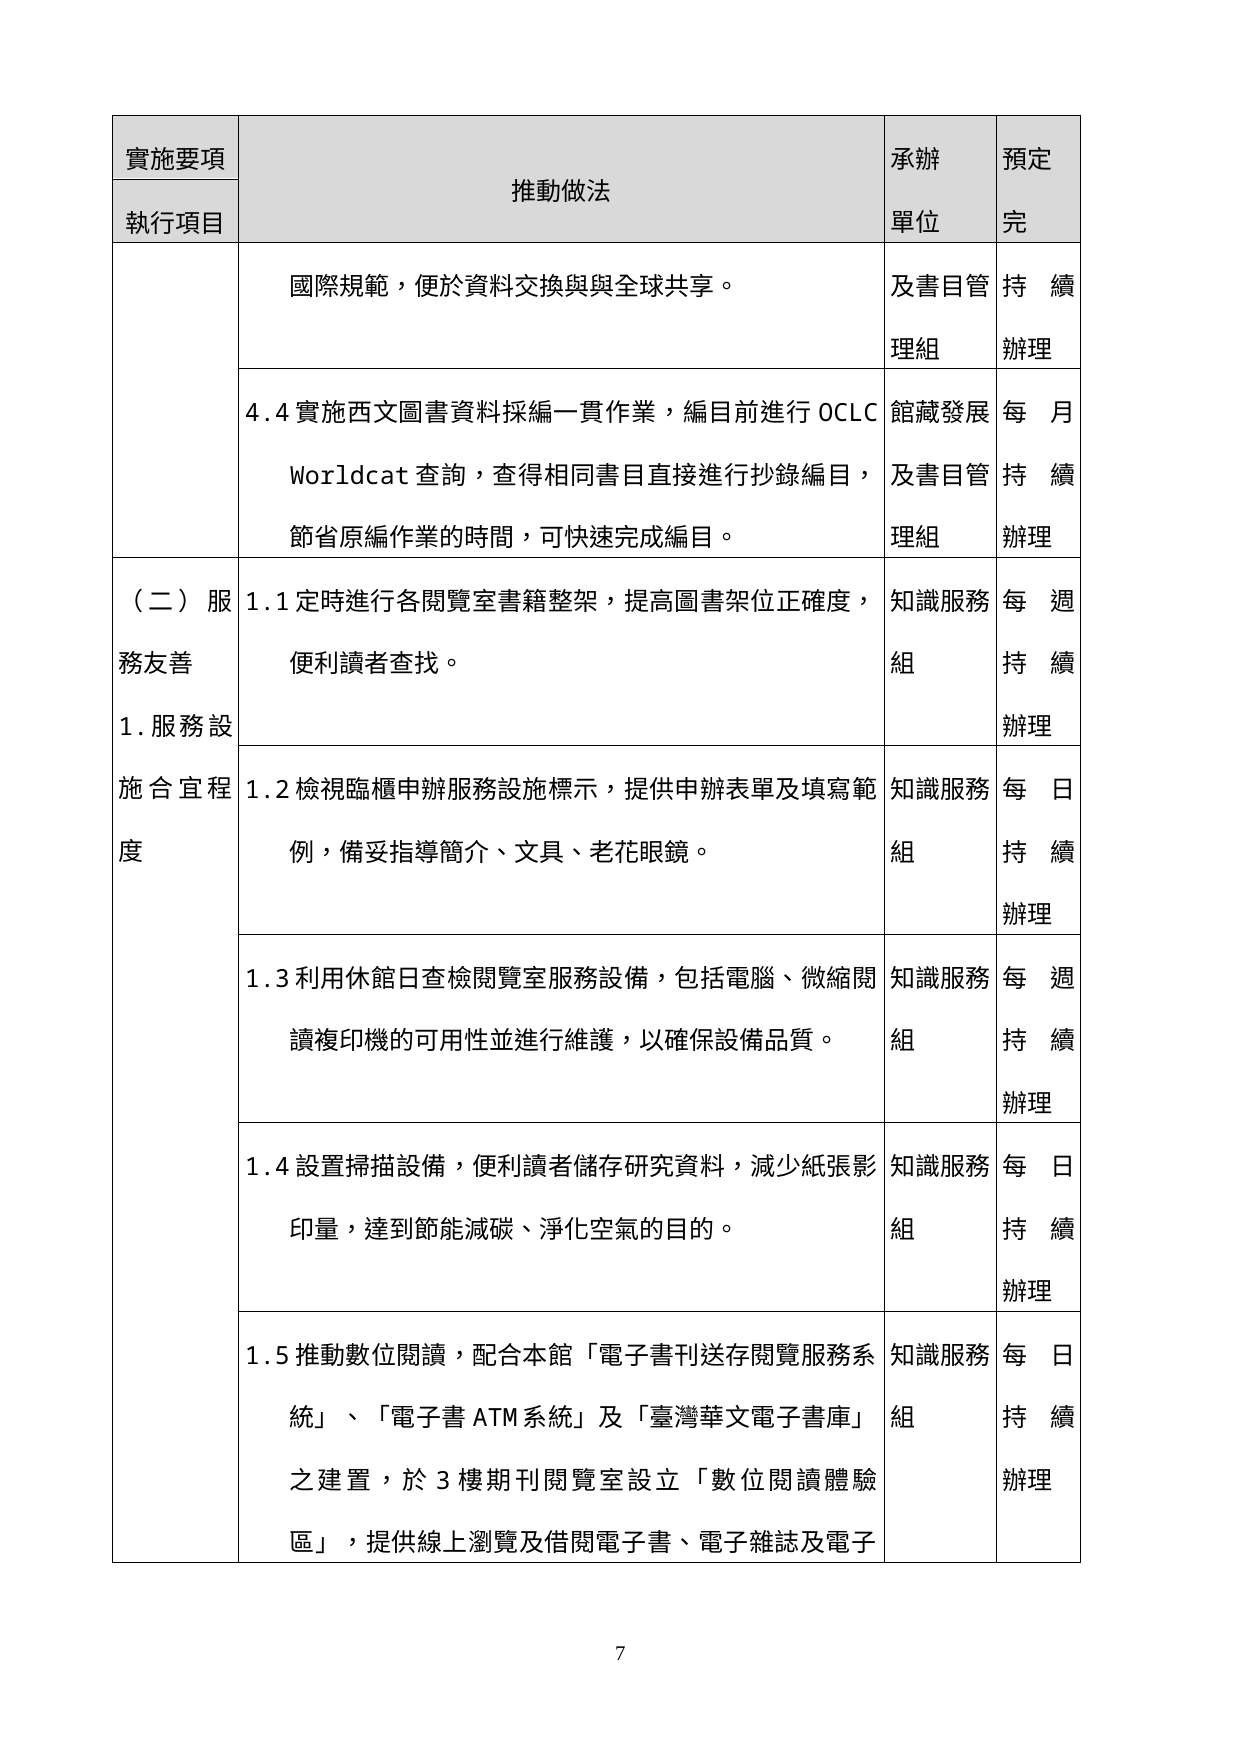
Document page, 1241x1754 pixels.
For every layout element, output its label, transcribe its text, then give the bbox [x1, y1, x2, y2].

table_cell 每週持續辦理 [997, 935, 1080, 1122]
table_cell 1.1定時進行各閱覽室書籍整架，提高圖書架位正確度，便利讀者查找。 [239, 558, 884, 745]
table_cell 每日持續辦理 [997, 1312, 1080, 1562]
table_cell 每日持續辦理 [997, 1123, 1080, 1311]
table_cell 每月持續辦理 [997, 243, 1080, 368]
table_cell （二）服務友善 1.服務設施合宜程度 [113, 558, 238, 1562]
table_cell 1.5推動數位閱讀，配合本館「電子書刊送存閱覽服務系統」、「電子書ATM系統」及「臺灣華文電子書庫」之建置，於3樓期刊閱覽室設立「數位閱讀體驗區」，提供線上瀏覽及借閱電子書、電子雜誌及電子 [239, 1312, 884, 1562]
table_cell 每月持續辦理 [997, 369, 1080, 557]
table_cell 每日持續辦理 [997, 746, 1080, 934]
table_cell [113, 243, 238, 557]
table_header 實施要項 [113, 116, 238, 178]
table_cell 知識服務組 [885, 746, 996, 934]
table_cell 1.4設置掃描設備，便利讀者儲存研究資料，減少紙張影印量，達到節能減碳、淨化空氣的目的。 [239, 1123, 884, 1311]
table_cell 知識服務組 [885, 1312, 996, 1562]
table_cell 1.2檢視臨櫃申辦服務設施標示，提供申辦表單及填寫範例，備妥指導簡介、文具、老花眼鏡。 [239, 746, 884, 934]
table_cell 每週持續辦理 [997, 558, 1080, 745]
table_cell 知識服務組 [885, 558, 996, 745]
table_cell 知識服務組 [885, 1123, 996, 1311]
table_header 預定完 成時間 [997, 116, 1080, 242]
table_cell 館藏發展及書目管理組 [885, 369, 996, 557]
table_header 推動做法 [239, 116, 884, 242]
table_header 承辦 單位 [885, 116, 996, 242]
table_cell 1.3利用休館日查檢閱覽室服務設備，包括電腦、微縮閱讀複印機的可用性並進行維護，以確保設備品質。 [239, 935, 884, 1122]
table_cell 4.4實施西文圖書資料採編一貫作業，編目前進行OCLC Worldcat查詢，查得相同書目直接進行抄錄編目，節省原編作業的時間，可快速完成編目。 [239, 369, 884, 557]
table_cell 執行項目 [113, 180, 238, 242]
table_cell 及書目管理組 [885, 243, 996, 368]
table_cell 知識服務組 [885, 935, 996, 1122]
table_cell 國際規範，便於資料交換與與全球共享。 [239, 243, 884, 368]
